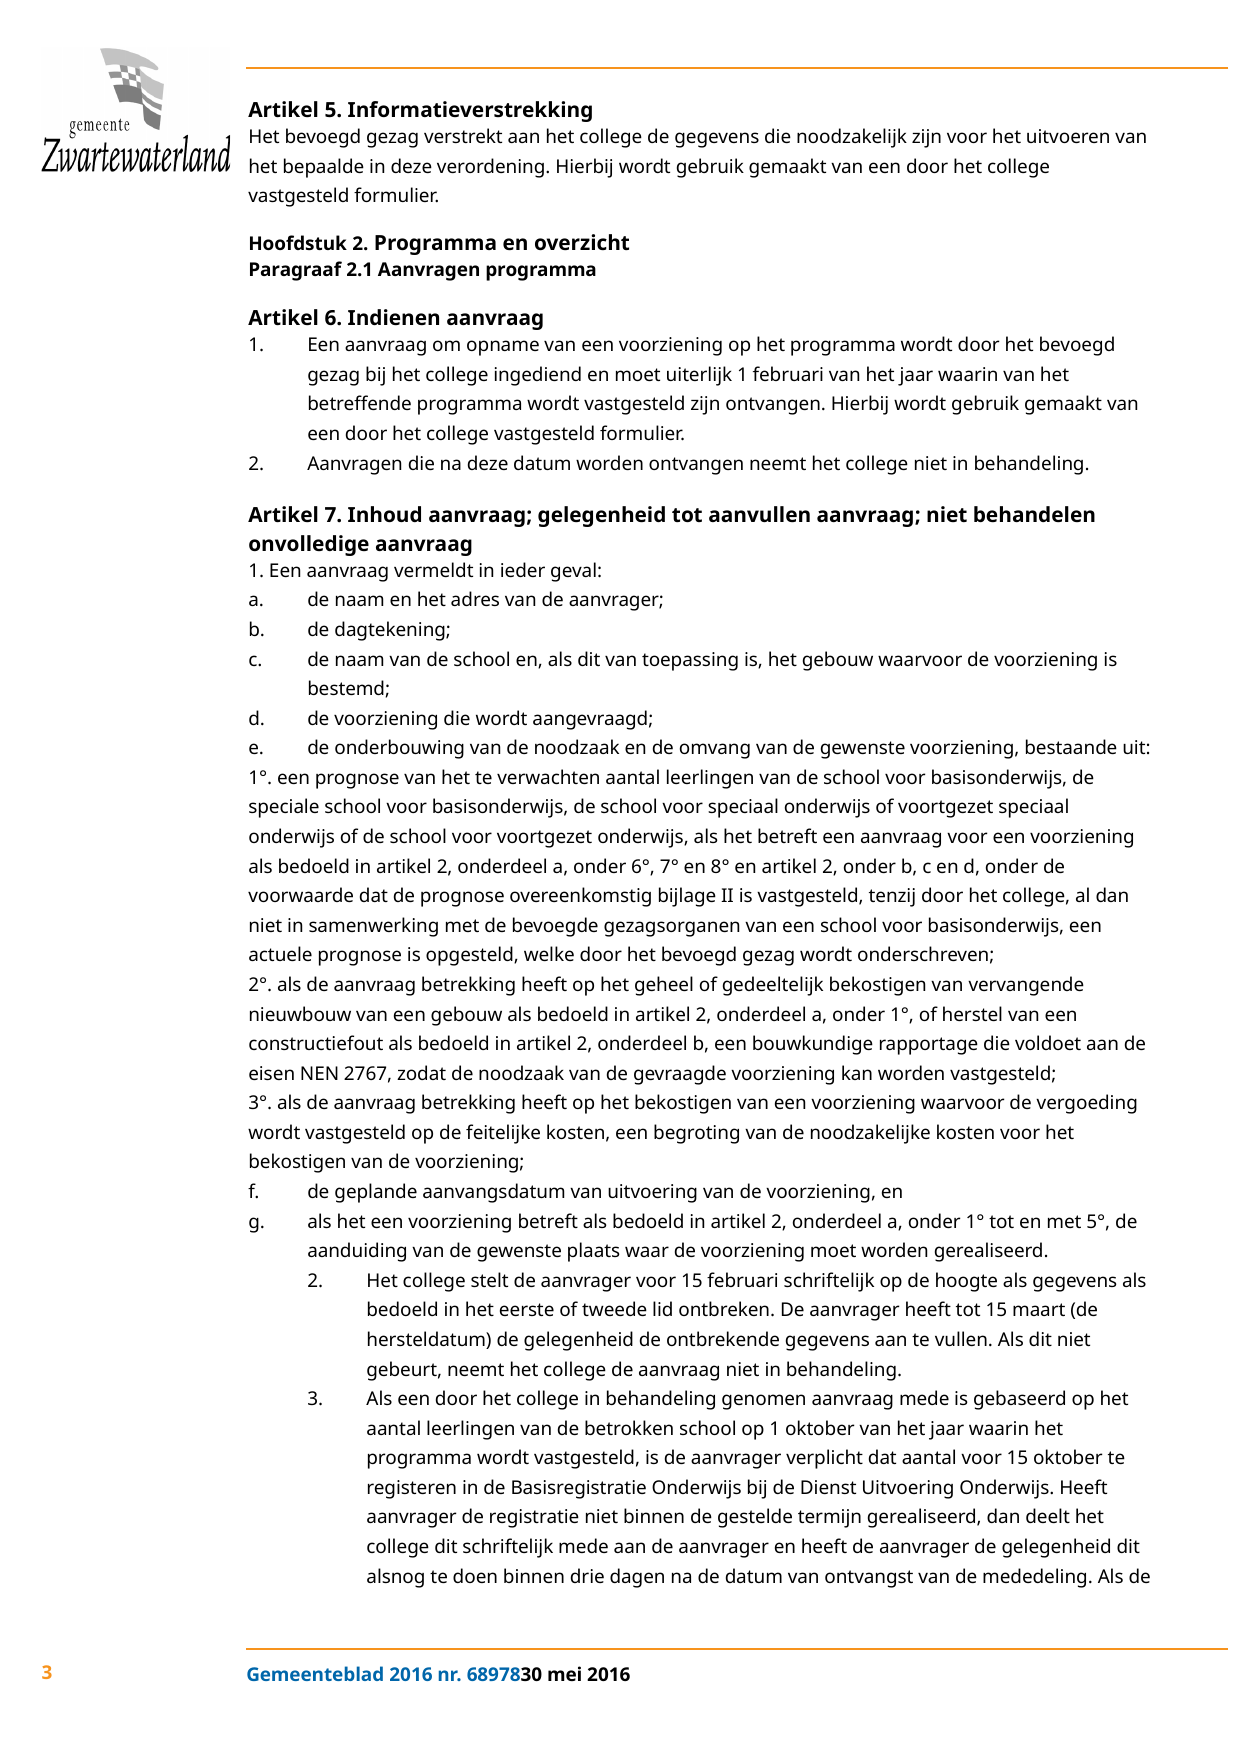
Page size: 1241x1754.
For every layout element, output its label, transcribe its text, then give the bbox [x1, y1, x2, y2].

text 2°. als de aanvraag betrekking heeft op het geheel of gedeeltelijk bekostigen van vervangende nieuwbouw van een gebouw als bedoeld in artikel 2, onderdeel a, onder 1°, of herstel van een constructiefout als bedoeld in artikel 2, onderdeel b, een bouwkundige rapportage die voldoet aan de eisen NEN 2767, zodat de noodzaak van de gevraagde voorziening kan worden vastgesteld; [248, 971, 1152, 1086]
text Hoofdstuk 2. Programma en overzicht [248, 228, 1152, 256]
text 1. Een aanvraag vermeldt in ieder geval: [248, 557, 1152, 583]
list de dagtekening; [248, 616, 1152, 642]
text Paragraaf 2.1 Aanvragen programma [248, 256, 1152, 282]
picture [41, 47, 231, 172]
list de naam en het adres van de aanvrager; [248, 587, 1152, 612]
list de naam van de school en, als dit van toepassing is, het gebouw waarvoor de voorziening is bestemd; [248, 646, 1152, 701]
list Een aanvraag om opname van een voorziening op het programma wordt door het bevoegd gezag bij het college ingediend en moet uiterlijk 1 februari van het jaar waarin van het betreffende programma wordt vastgesteld zijn ontvangen. Hierbij wordt gebruik gemaakt van een door het college vastgesteld formulier. [248, 331, 1152, 446]
list de voorziening die wordt aangevraagd; [248, 705, 1152, 731]
text 1°. een prognose van het te verwachten aantal leerlingen van de school voor basisonderwijs, de speciale school voor basisonderwijs, de school voor speciaal onderwijs of voortgezet speciaal onderwijs of de school voor voortgezet onderwijs, als het betreft een aanvraag voor een voorziening als bedoeld in artikel 2, onderdeel a, onder 6°, 7° en 8° en artikel 2, onder b, c en d, onder de voorwaarde dat de prognose overeenkomstig bijlage II is vastgesteld, tenzij door het college, al dan niet in samenwerking met de bevoegde gezagsorganen van een school voor basisonderwijs, een actuele prognose is opgesteld, welke door het bevoegd gezag wordt onderschreven; [248, 764, 1152, 967]
list als het een voorziening betreft als bedoeld in artikel 2, onderdeel a, onder 1° tot en met 5°, de aanduiding van de gewenste plaats waar de voorziening moet worden gerealiseerd. [248, 1208, 1152, 1263]
text Artikel 6. Indienen aanvraag [248, 303, 1152, 331]
text Het bevoegd gezag verstrekt aan het college de gegevens die noodzakelijk zijn voor het uitvoeren van het bepaalde in deze verordening. Hierbij wordt gebruik gemaakt van een door het college vastgesteld formulier. [248, 123, 1152, 208]
list Aanvragen die na deze datum worden ontvangen neemt het college niet in behandeling. [248, 450, 1152, 476]
list Als een door het college in behandeling genomen aanvraag mede is gebaseerd op het aantal leerlingen van de betrokken school op 1 oktober van het jaar waarin het programma wordt vastgesteld, is de aanvrager verplicht dat aantal voor 15 oktober te registeren in de Basisregistratie Onderwijs bij de Dienst Uitvoering Onderwijs. Heeft aanvrager de registratie niet binnen de gestelde termijn gerealiseerd, dan deelt het college dit schriftelijk mede aan de aanvrager en heeft de aanvrager de gelegenheid dit alsnog te doen binnen drie dagen na de datum van ontvangst van de mededeling. Als de [307, 1385, 1152, 1589]
text Artikel 5. Informatieverstrekking [248, 95, 1152, 123]
list de onderbouwing van de noodzaak en de omvang van de gewenste voorziening, bestaande uit: [248, 734, 1152, 760]
text 3°. als de aanvraag betrekking heeft op het bekostigen van een voorziening waarvoor de vergoeding wordt vastgesteld op de feitelijke kosten, een begroting van de noodzakelijke kosten voor het bekostigen van de voorziening; [248, 1089, 1152, 1174]
text Artikel 7. Inhoud aanvraag; gelegenheid tot aanvullen aanvraag; niet behandelen onvolledige aanvraag [248, 500, 1152, 557]
list Het college stelt de aanvrager voor 15 februari schriftelijk op de hoogte als gegevens als bedoeld in het eerste of tweede lid ontbreken. De aanvrager heeft tot 15 maart (de hersteldatum) de gelegenheid de ontbrekende gegevens aan te vullen. Als dit niet gebeurt, neemt het college de aanvraag niet in behandeling. [307, 1267, 1152, 1382]
list de geplande aanvangsdatum van uitvoering van de voorziening, en [248, 1178, 1152, 1204]
